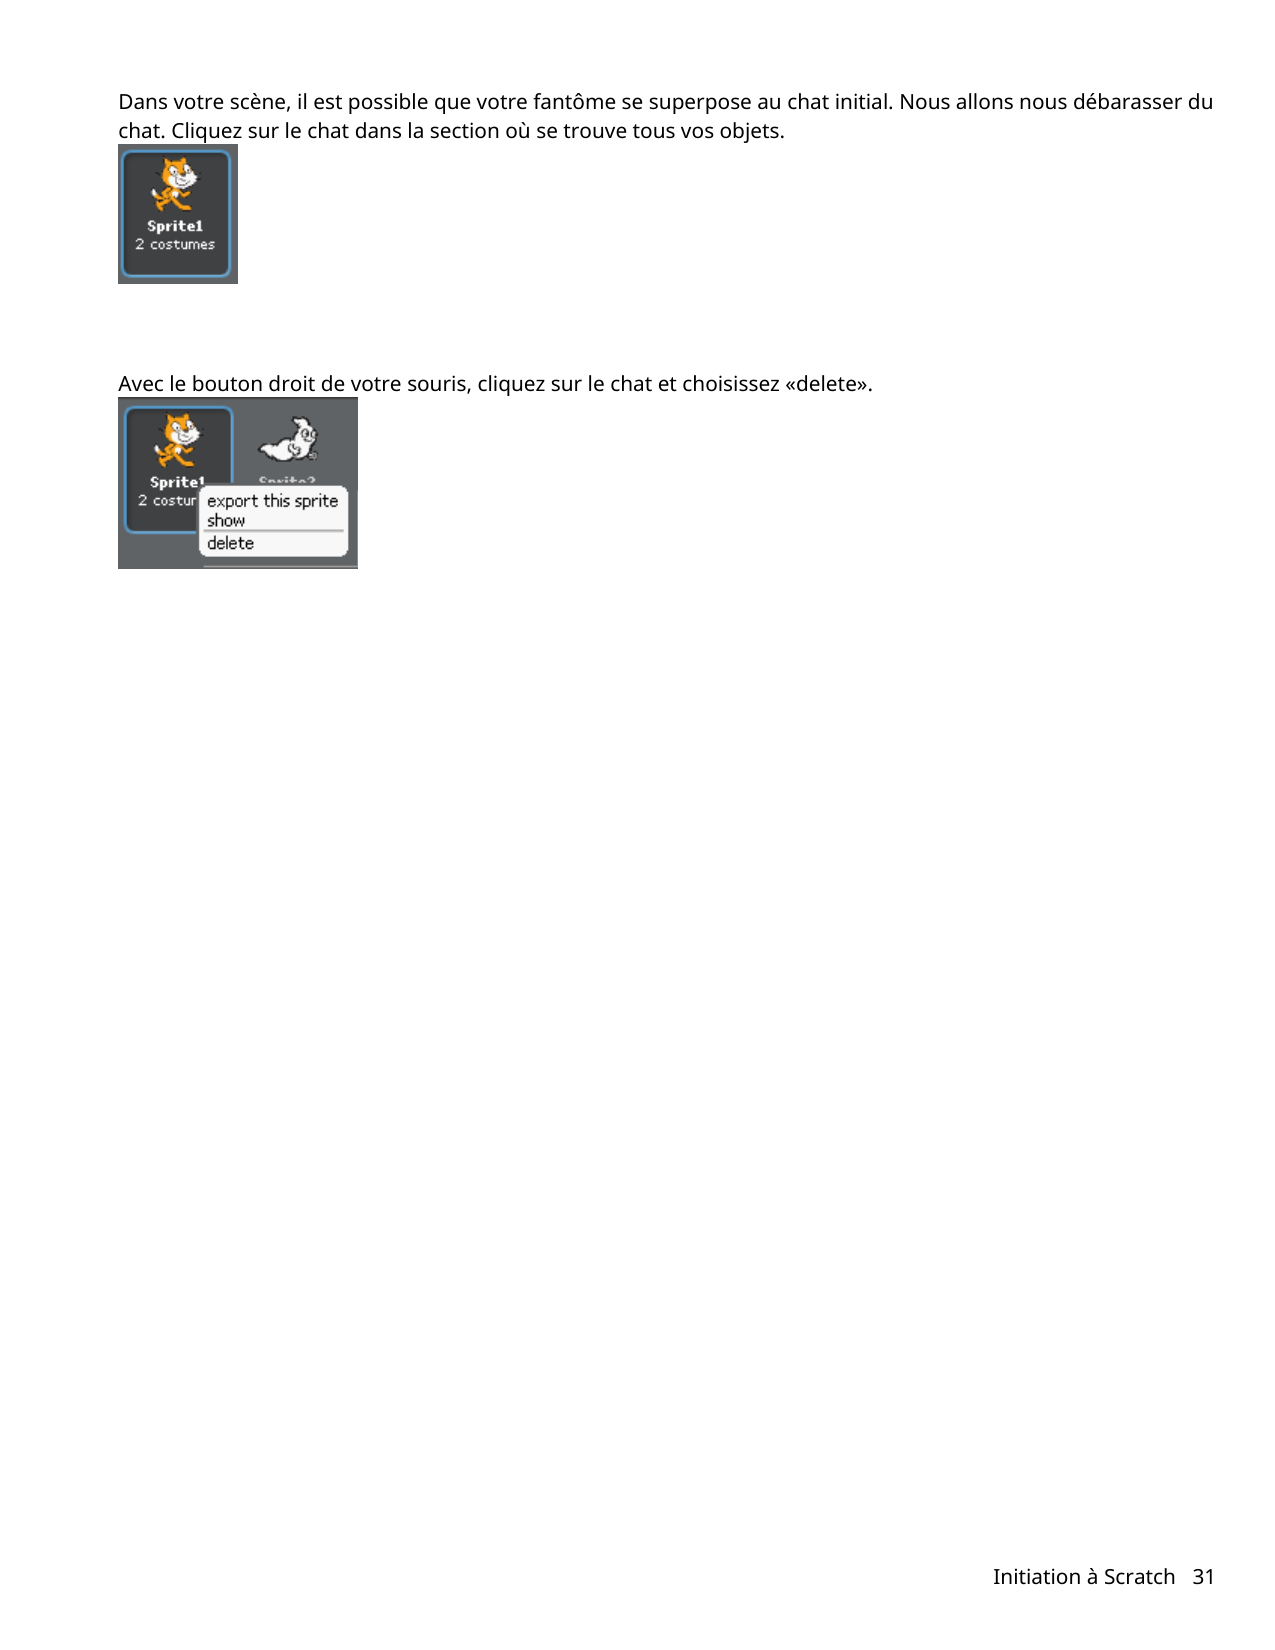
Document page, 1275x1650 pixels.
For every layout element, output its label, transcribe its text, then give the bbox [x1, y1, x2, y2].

text Dans votre scène, il est possible que votre fantôme se superpose au chat initial. Nous allons nous débarasser du chat. Cliquez sur le chat dans la section où se trouve tous vos objets. [118, 59, 1216, 144]
text Avec le bouton droit de votre souris, cliquez sur le chat et choisissez «delete». [118, 341, 1216, 398]
picture [118, 397, 358, 569]
picture [118, 144, 238, 284]
